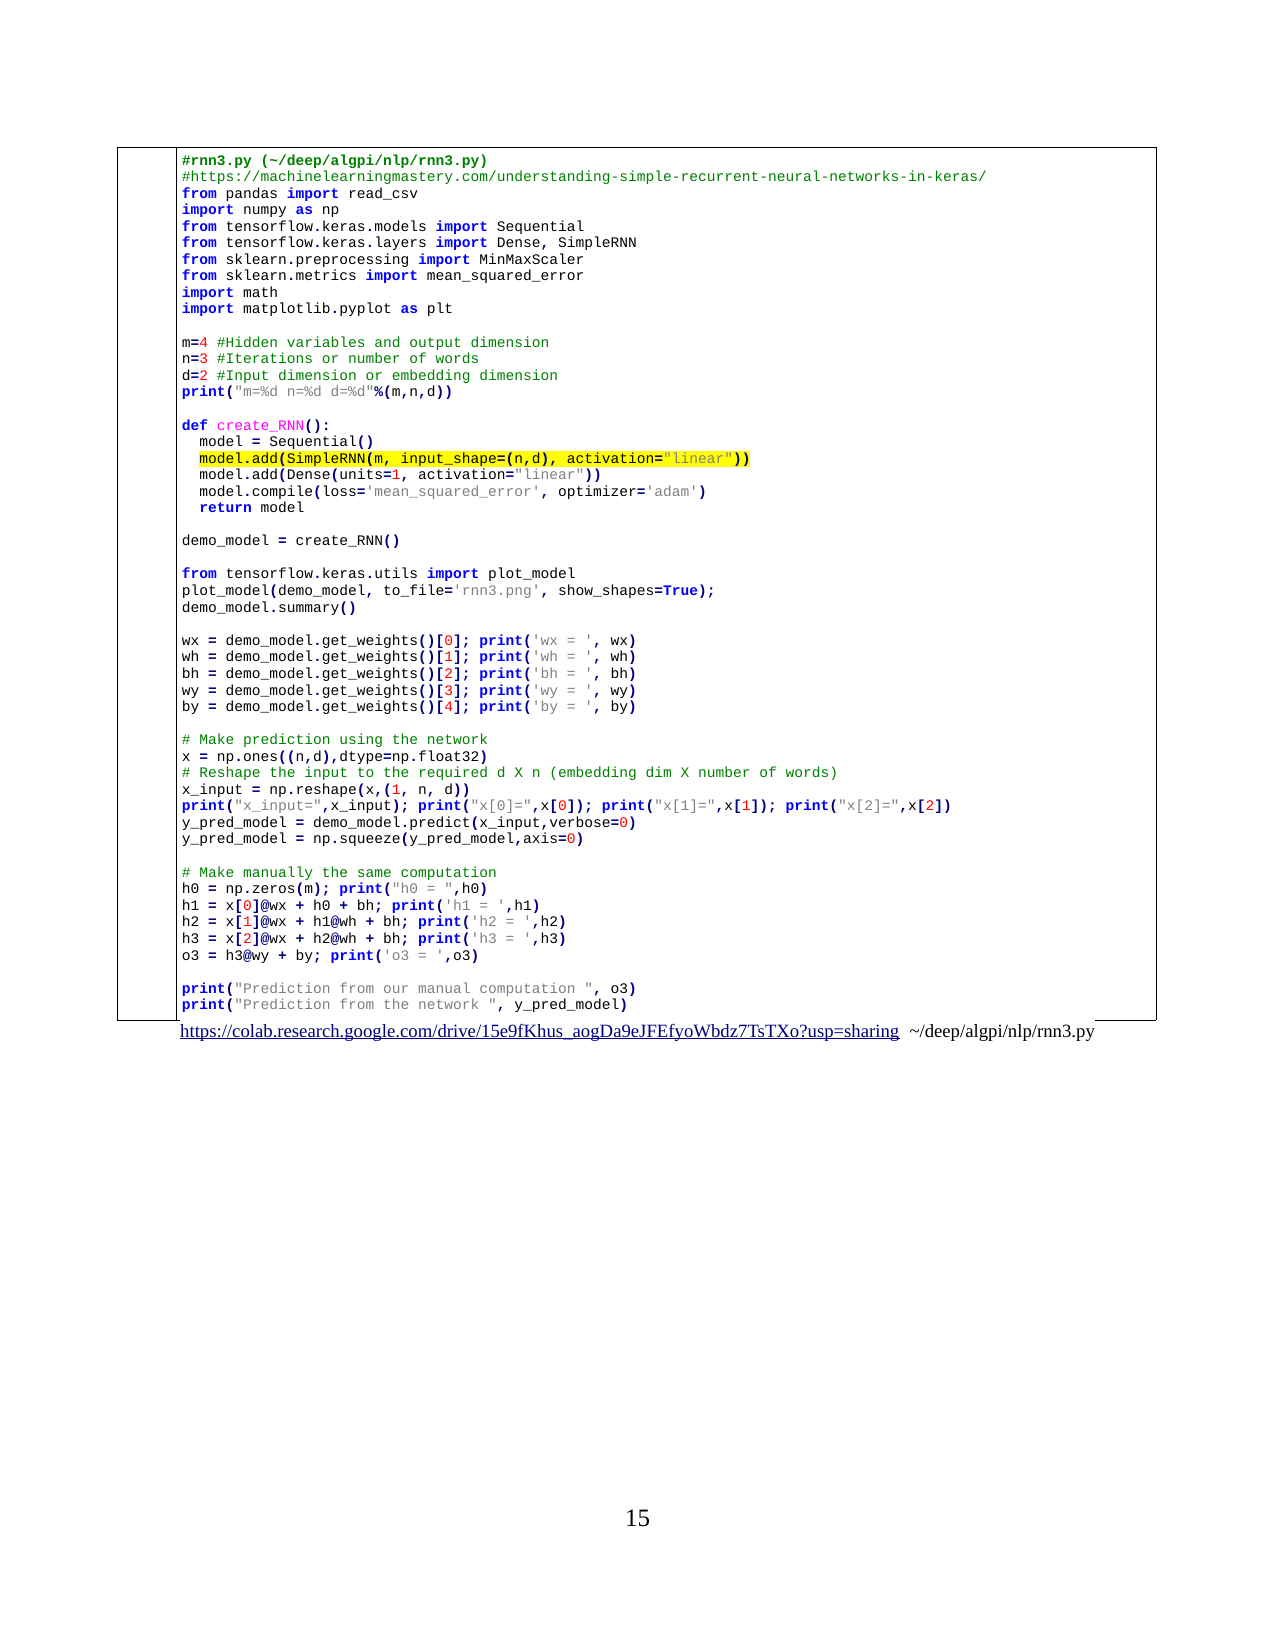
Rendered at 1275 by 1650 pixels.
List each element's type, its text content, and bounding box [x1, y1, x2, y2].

text https://colab.research.google.com/drive/15e9fKhus_aogDa9eJFEfyoWbdz7TsTXo?usp=sharing ~/deep/algpi/nlp/rnn3.py [117, 1020, 1158, 1041]
table_header #rnn3.py (~/deep/algpi/nlp/rnn3.py) #https://machinelearningmastery.com/understanding-simple-recurrent-neural-networks-in-keras/ from pandas import read_csv import numpy as np from tensorflow.keras.models import Sequential from tensorflow.keras.layers import Dense, SimpleRNN from sklearn.preprocessing import MinMaxScaler from sklearn.metrics import mean_squared_error import math import matplotlib.pyplot as plt m=4 #Hidden variables and output dimension n=3 #Iterations or number of words d=2 #Input dimension or embedding dimension print("m=%d n=%d d=%d"%(m,n,d)) def create_RNN(): model = Sequential() model.add(SimpleRNN(m, input_shape=(n,d), activation="linear")) model.add(Dense(units=1, activation="linear")) model.compile(loss='mean_squared_error', optimizer='adam') return model demo_model = create_RNN() from tensorflow.keras.utils import plot_model plot_model(demo_model, to_file='rnn3.png', show_shapes=True); demo_model.summary() wx = demo_model.get_weights()[0]; print('wx = ', wx) wh = demo_model.get_weights()[1]; print('wh = ', wh) bh = demo_model.get_weights()[2]; print('bh = ', bh) wy = demo_model.get_weights()[3]; print('wy = ', wy) by = demo_model.get_weights()[4]; print('by = ', by) # Make prediction using the network x = np.ones((n,d),dtype=np.float32) # Reshape the input to the required d X n (embedding dim X number of words) x_input = np.reshape(x,(1, n, d)) print("x_input=",x_input); print("x[0]=",x[0]); print("x[1]=",x[1]); print("x[2]=",x[2]) y_pred_model = demo_model.predict(x_input,verbose=0) y_pred_model = np.squeeze(y_pred_model,axis=0) # Make manually the same computation h0 = np.zeros(m); print("h0 = ",h0) h1 = x[0]@wx + h0 + bh; print('h1 = ',h1) h2 = x[1]@wx + h1@wh + bh; print('h2 = ',h2) h3 = x[2]@wx + h2@wh + bh; print('h3 = ',h3) o3 = h3@wy + by; print('o3 = ',o3) print("Prediction from our manual computation ", o3) print("Prediction from the network ", y_pred_model) [177, 148, 1156, 1020]
table_header [118, 148, 176, 1020]
